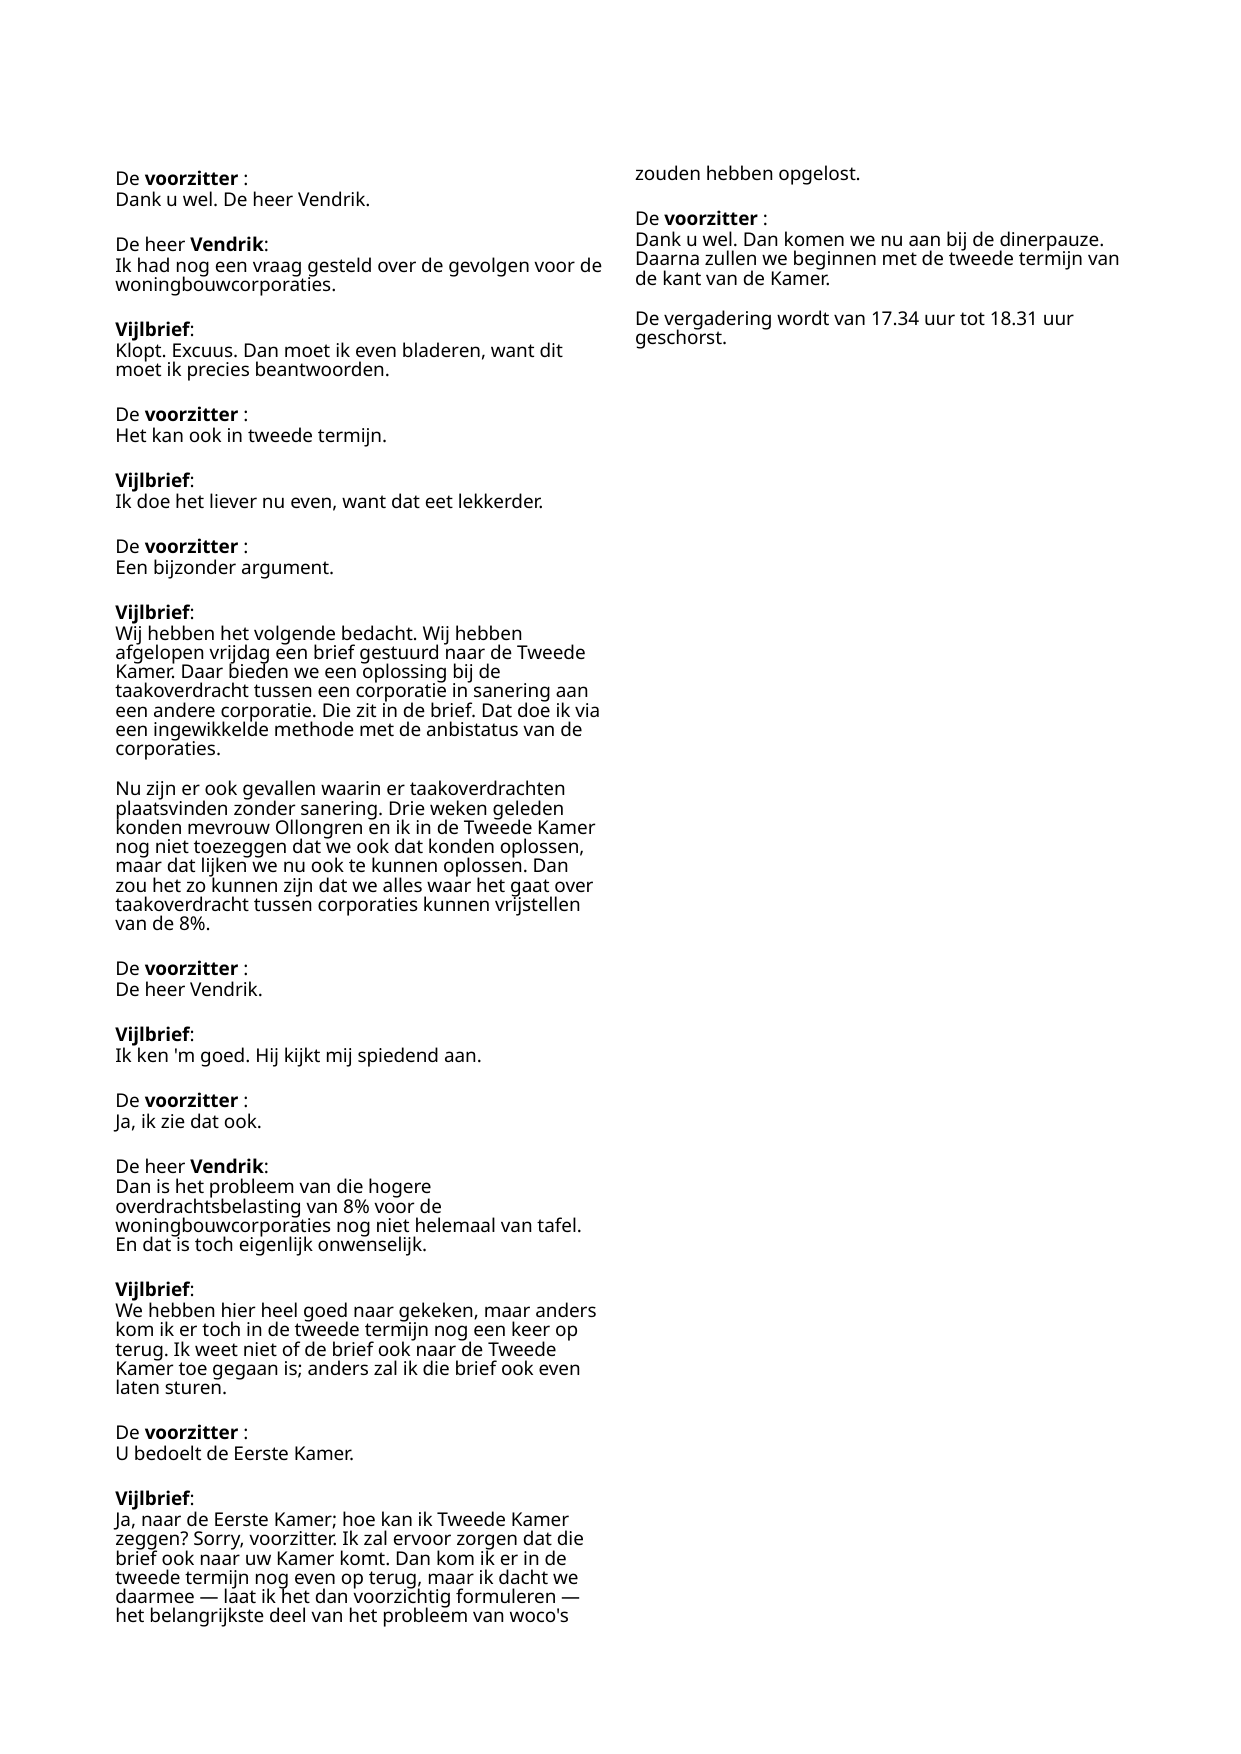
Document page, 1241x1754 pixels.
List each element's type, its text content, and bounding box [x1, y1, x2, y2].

text Ja, naar de Eerste Kamer; hoe kan ik Tweede Kamer zeggen? Sorry, voorzitter. Ik zal ervoor zorgen dat die brief ook naar uw Kamer komt. Dan kom ik er in de tweede termijn nog even op terug, maar ik dacht we daarmee — laat ik het dan voorzichtig formuleren — het belangrijkste deel van het probleem van woco's [115, 1511, 605, 1627]
text Vijlbrief: [115, 316, 605, 342]
text Ik doe het liever nu even, want dat eet lekkerder. [115, 493, 605, 512]
text Dank u wel. De heer Vendrik. [115, 191, 605, 210]
text De voorzitter : [115, 955, 605, 981]
text De voorzitter : [635, 205, 1125, 231]
text De voorzitter : [115, 401, 605, 427]
text U bedoelt de Eerste Kamer. [115, 1445, 605, 1464]
text Vijlbrief: [115, 1276, 605, 1302]
text Nu zijn er ook gevallen waarin er taakoverdrachten plaatsvinden zonder sanering. Drie weken geleden konden mevrouw Ollongren en ik in de Tweede Kamer nog niet toezeggen dat we ook dat konden oplossen, maar dat lijken we nu ook te kunnen oplossen. Dan zou het zo kunnen zijn dat we alles waar het gaat over taakoverdracht tussen corporaties kunnen vrijstellen van de 8%. [115, 780, 605, 934]
text We hebben hier heel goed naar gekeken, maar anders kom ik er toch in de tweede termijn nog een keer op terug. Ik weet niet of de brief ook naar de Tweede Kamer toe gegaan is; anders zal ik die brief ook even laten sturen. [115, 1302, 605, 1398]
text De vergadering wordt van 17.34 uur tot 18.31 uur geschorst. [635, 310, 1125, 348]
text Vijlbrief: [115, 467, 605, 493]
text Vijlbrief: [115, 1021, 605, 1047]
text Ja, ik zie dat ook. [115, 1113, 605, 1132]
text Een bijzonder argument. [115, 559, 605, 578]
text Dan is het probleem van die hogere overdrachtsbelasting van 8% voor de woningbouwcorporaties nog niet helemaal van tafel. En dat is toch eigenlijk onwenselijk. [115, 1178, 605, 1256]
text De voorzitter : [115, 1087, 605, 1113]
text De heer Vendrik: [115, 1153, 605, 1178]
text Het kan ook in tweede termijn. [115, 427, 605, 446]
text Ik ken 'm goed. Hij kijkt mij spiedend aan. [115, 1047, 605, 1066]
text De voorzitter : [115, 1419, 605, 1445]
text Dank u wel. Dan komen we nu aan bij de dinerpauze. Daarna zullen we beginnen met de tweede termijn van de kant van de Kamer. [635, 231, 1125, 289]
text Wij hebben het volgende bedacht. Wij hebben afgelopen vrijdag een brief gestuurd naar de Tweede Kamer. Daar bieden we een oplossing bij de taakoverdracht tussen een corporatie in sanering aan een andere corporatie. Die zit in de brief. Dat doe ik via een ingewikkelde methode met de anbistatus van de corporaties. [115, 625, 605, 759]
text Vijlbrief: [115, 1485, 605, 1511]
text De heer Vendrik. [115, 981, 605, 1000]
text De voorzitter : [115, 165, 605, 191]
text De heer Vendrik: [115, 231, 605, 257]
text Klopt. Excuus. Dan moet ik even bladeren, want dit moet ik precies beantwoorden. [115, 342, 605, 381]
text Ik had nog een vraag gesteld over de gevolgen voor de woningbouwcorporaties. [115, 257, 605, 296]
text zouden hebben opgelost. [635, 165, 1125, 184]
text Vijlbrief: [115, 599, 605, 625]
text De voorzitter : [115, 533, 605, 559]
